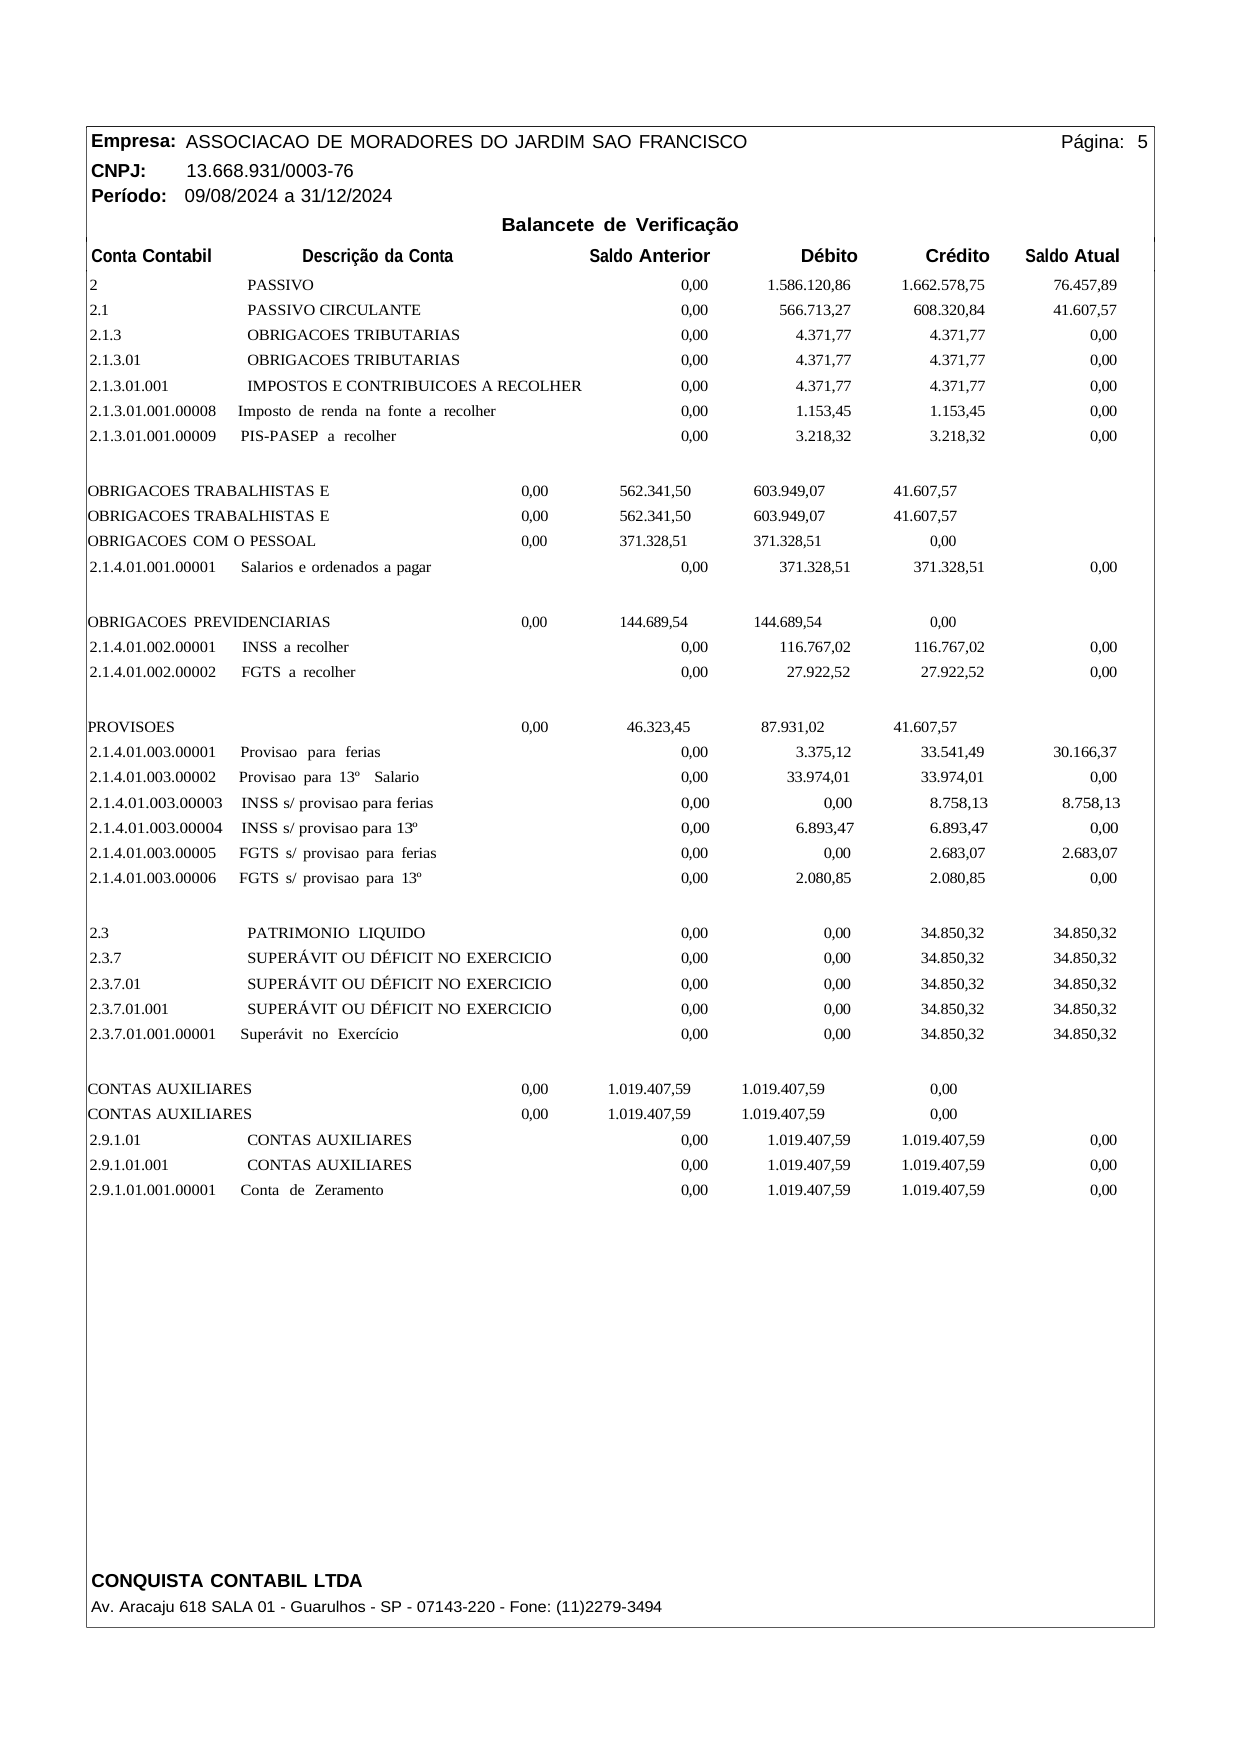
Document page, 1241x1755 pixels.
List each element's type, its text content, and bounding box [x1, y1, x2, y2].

text CONQUISTA CONTABIL LTDA [91, 1570, 1154, 1591]
text 2.9.1.01.001.00001 Conta de Zeramento 0,00 1.019.407,59 1.019.407,59 0,00 [89, 1181, 1154, 1199]
text Balancete de Verificação [501, 213, 1154, 235]
text 2.1.4.01.003.00003 INSS s/ provisao para ferias 0,00 0,00 8.758,13 8.758,13 [89, 793, 1154, 811]
text 2.9.1.01 CONTAS AUXILIARES 0,00 1.019.407,59 1.019.407,59 0,00 [89, 1130, 1154, 1148]
text 2.1.4.01.003.00001 Provisao para ferias 0,00 3.375,12 33.541,49 30.166,37 [89, 743, 1154, 761]
text 2.1.3.01.001 IMPOSTOS E CONTRIBUICOES A RECOLHER 0,00 4.371,77 4.371,77 0,00 [89, 376, 1154, 394]
list OBRIGACOES TRABALHISTAS E 0,00 562.341,50 603.949,07 41.607,57 [87, 482, 1154, 500]
text 2.1 PASSIVO CIRCULANTE 0,00 566.713,27 608.320,84 41.607,57 [89, 301, 1154, 319]
text CNPJ: 13.668.931/0003-76 [91, 159, 1154, 181]
text 2.9.1.01.001 CONTAS AUXILIARES 0,00 1.019.407,59 1.019.407,59 0,00 [89, 1156, 1154, 1173]
text 2 PASSIVO 0,00 1.586.120,86 1.662.578,75 76.457,89 [89, 276, 1154, 293]
text 2.1.4.01.002.00002 FGTS a recolher 0,00 27.922,52 27.922,52 0,00 [89, 663, 1154, 681]
list OBRIGACOES TRABALHISTAS E 0,00 562.341,50 603.949,07 41.607,57 [87, 507, 1154, 525]
text 2.1.3.01 OBRIGACOES TRIBUTARIAS 0,00 4.371,77 4.371,77 0,00 [89, 351, 1154, 369]
text 2.3.7.01.001 SUPERÁVIT OU DÉFICIT NO EXERCICIO 0,00 0,00 34.850,32 34.850,32 [89, 1000, 1154, 1018]
text Período: 09/08/2024 a 31/12/2024 [91, 185, 1154, 207]
list PROVISOES 0,00 46.323,45 87.931,02 41.607,57 [87, 718, 1154, 736]
text 2.1.4.01.001.00001 Salarios e ordenados a pagar 0,00 371.328,51 371.328,51 0,00 [89, 557, 1154, 575]
text 2.3.7.01.001.00001 Superávit no Exercício 0,00 0,00 34.850,32 34.850,32 [89, 1025, 1154, 1043]
text 2.1.3.01.001.00009 PIS-PASEP a recolher 0,00 3.218,32 3.218,32 0,00 [89, 427, 1154, 445]
text 2.1.4.01.003.00006 FGTS s/ provisao para 13º 0,00 2.080,85 2.080,85 0,00 [89, 869, 1154, 887]
text 2.1.4.01.003.00002 Provisao para 13º Salario 0,00 33.974,01 33.974,01 0,00 [89, 768, 1154, 786]
list CONTAS AUXILIARES 0,00 1.019.407,59 1.019.407,59 0,00 [87, 1105, 1154, 1123]
text Conta Contabil Descrição da Conta Saldo Anterior Débito Crédito Saldo Atual [91, 244, 1154, 266]
list OBRIGACOES COM O PESSOAL 0,00 371.328,51 371.328,51 0,00 [87, 532, 1154, 550]
text Av. Aracaju 618 SALA 01 - Guarulhos - SP - 07143-220 - Fone: (11)2279-3494 [91, 1598, 1154, 1616]
list OBRIGACOES PREVIDENCIARIAS 0,00 144.689,54 144.689,54 0,00 [87, 612, 1154, 630]
text 2.1.4.01.002.00001 INSS a recolher 0,00 116.767,02 116.767,02 0,00 [89, 638, 1154, 656]
list CONTAS AUXILIARES 0,00 1.019.407,59 1.019.407,59 0,00 [87, 1080, 1154, 1098]
text 2.1.4.01.003.00004 INSS s/ provisao para 13º 0,00 6.893,47 6.893,47 0,00 [89, 819, 1154, 837]
text Empresa: ASSOCIACAO DE MORADORES DO JARDIM SAO FRANCISCO Página: 5 [91, 130, 1154, 153]
text 2.1.4.01.003.00005 FGTS s/ provisao para ferias 0,00 0,00 2.683,07 2.683,07 [89, 844, 1154, 862]
text 2.3.7.01 SUPERÁVIT OU DÉFICIT NO EXERCICIO 0,00 0,00 34.850,32 34.850,32 [89, 974, 1154, 992]
text 2.3.7 SUPERÁVIT OU DÉFICIT NO EXERCICIO 0,00 0,00 34.850,32 34.850,32 [89, 949, 1154, 967]
text 2.3 PATRIMONIO LIQUIDO 0,00 0,00 34.850,32 34.850,32 [89, 924, 1154, 942]
text 2.1.3.01.001.00008 Imposto de renda na fonte a recolher 0,00 1.153,45 1.153,45 0,00 [89, 402, 1154, 419]
text 2.1.3 OBRIGACOES TRIBUTARIAS 0,00 4.371,77 4.371,77 0,00 [89, 326, 1154, 344]
